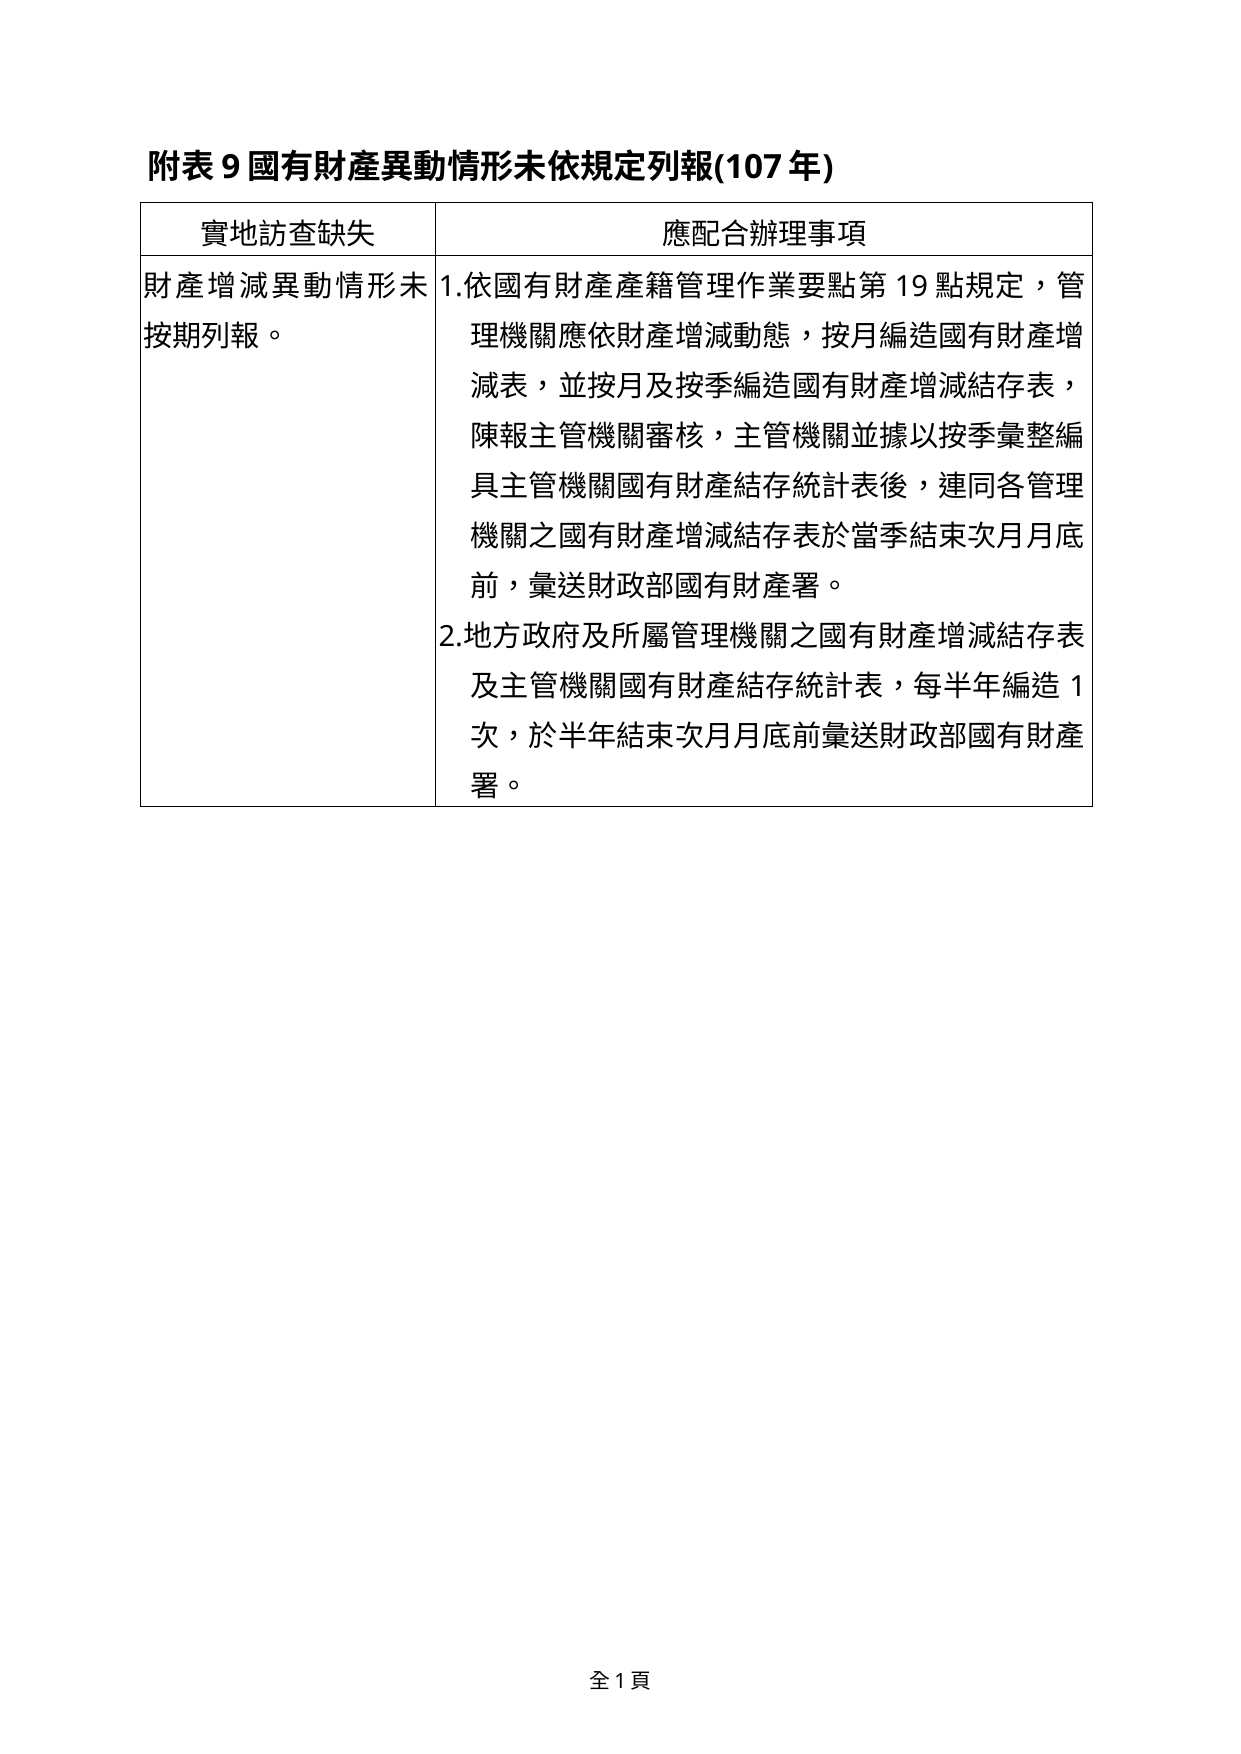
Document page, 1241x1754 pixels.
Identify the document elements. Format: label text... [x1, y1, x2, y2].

text 附表9國有財產異動情形未依規定列報(107年) [148, 127, 1092, 202]
table_header 應配合辦理事項 [436, 203, 1092, 255]
table_header 實地訪查缺失 [141, 203, 435, 255]
table_cell 財產增減異動情形未按期列報。 [141, 256, 435, 806]
table_cell 依國有財產產籍管理作業要點第19點規定，管理機關應依財產增減動態，按月編造國有財產增減表，並按月及按季編造國有財產增減結存表，陳報主管機關審核，主管機關並據以按季彙整編具主管機關國有財產結存統計表後，連同各管理機關之國有財產增減結存表於當季結束次月月底前，彙送財政部國有財產署。 地方政府及所屬管理機關之國有財產增減結存表及主管機關國有財產結存統計表，每半年編造1次，於半年結束次月月底前彙送財政部國有財產署。 [436, 256, 1092, 806]
